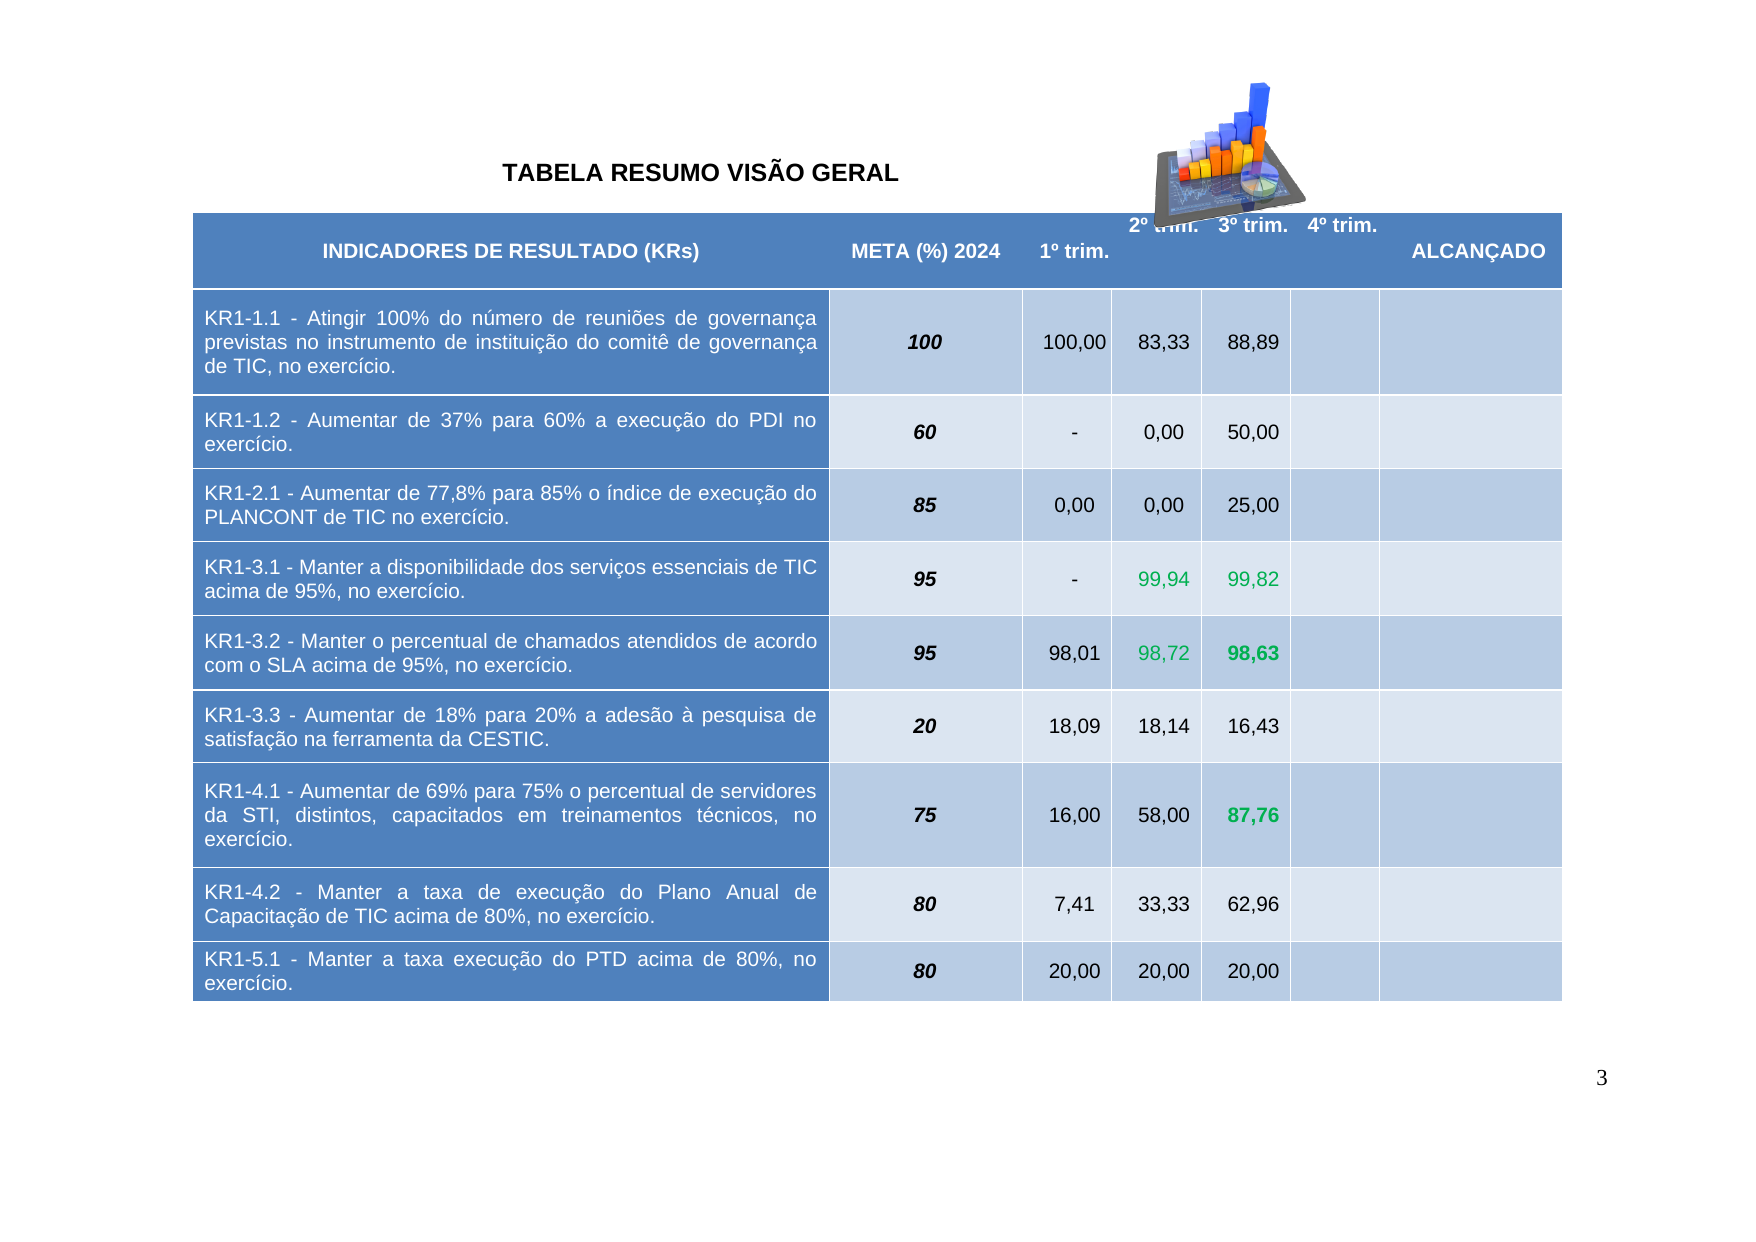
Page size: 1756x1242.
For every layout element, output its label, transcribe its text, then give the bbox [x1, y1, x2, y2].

table_header 2º trim. [1112, 213, 1201, 288]
table_cell - [1023, 396, 1111, 468]
table_cell KR1-4.2 - Manter a taxa de execução do Plano Anual de Capacitação de TIC acima de 80%, no exercício. [193, 868, 829, 941]
table_cell 98,63 [1202, 616, 1290, 689]
table_header 4º trim. [1290, 213, 1380, 288]
table_cell 85 [830, 469, 1022, 541]
table_cell 100 [830, 290, 1022, 394]
table_cell [1291, 763, 1379, 867]
table_cell [1380, 868, 1562, 941]
table_cell 20,00 [1112, 942, 1201, 1001]
table_cell [1291, 868, 1379, 941]
table_cell 80 [830, 868, 1022, 941]
table_cell 18,09 [1023, 691, 1111, 762]
table_cell KR1-5.1 - Manter a taxa execução do PTD acima de 80%, no exercício. [193, 942, 829, 1001]
picture [1121, 47, 1321, 247]
subtitle [1321, 158, 1608, 187]
table_cell 95 [830, 616, 1022, 689]
table_cell [1291, 396, 1379, 468]
table_cell 20,00 [1202, 942, 1290, 1001]
table_cell 33,33 [1112, 868, 1201, 941]
table_cell [1291, 942, 1379, 1001]
table_cell [1380, 290, 1562, 394]
table_cell 50,00 [1202, 396, 1290, 468]
table_cell 100,00 [1023, 290, 1111, 394]
table_cell 18,14 [1112, 691, 1201, 762]
table_cell 25,00 [1202, 469, 1290, 541]
table_cell [1380, 616, 1562, 689]
table_cell 62,96 [1202, 868, 1290, 941]
table_cell 99,94 [1112, 542, 1201, 615]
table_cell KR1-3.3 - Aumentar de 18% para 20% a adesão à pesquisa de satisfação na ferramenta da CESTIC. [193, 691, 829, 762]
table_cell KR1-2.1 - Aumentar de 77,8% para 85% o índice de execução do PLANCONT de TIC no exercício. [193, 469, 829, 541]
table_cell [1291, 616, 1379, 689]
table_cell 95 [830, 542, 1022, 615]
table_cell - [1023, 542, 1111, 615]
table_cell 7,41 [1023, 868, 1111, 941]
table_cell [1291, 469, 1379, 541]
table_cell 20,00 [1023, 942, 1111, 1001]
subtitle TABELA RESUMO VISÃO GERAL [502, 158, 1121, 187]
table_cell [1380, 542, 1562, 615]
table_cell 0,00 [1112, 469, 1201, 541]
table_cell 75 [830, 763, 1022, 867]
table_header META (%) 2024 [829, 213, 1022, 288]
table_cell [1380, 942, 1562, 1001]
table_cell 16,43 [1202, 691, 1290, 762]
table_cell 0,00 [1023, 469, 1111, 541]
table_cell 99,82 [1202, 542, 1290, 615]
table_cell 88,89 [1202, 290, 1290, 394]
table_cell KR1-4.1 - Aumentar de 69% para 75% o percentual de servidores da STI, distintos, capacitados em treinamentos técnicos, no exercício. [193, 763, 829, 867]
table_cell KR1-1.2 - Aumentar de 37% para 60% a execução do PDI no exercício. [193, 396, 829, 468]
table_header 3º trim. [1201, 247, 1290, 288]
table_cell KR1-3.2 - Manter o percentual de chamados atendidos de acordo com o SLA acima de 95%, no exercício. [193, 616, 829, 689]
table_cell 20 [830, 691, 1022, 762]
table_cell KR1-3.1 - Manter a disponibilidade dos serviços essenciais de TIC acima de 95%, no exercício. [193, 542, 829, 615]
table_cell 60 [830, 396, 1022, 468]
table_cell 16,00 [1023, 763, 1111, 867]
table_cell 83,33 [1112, 290, 1201, 394]
table_cell [1380, 469, 1562, 541]
table_cell 58,00 [1112, 763, 1201, 867]
table_cell 80 [830, 942, 1022, 1001]
table_cell [1291, 542, 1379, 615]
table_header ALCANÇADO [1380, 213, 1562, 288]
table_cell 0,00 [1112, 396, 1201, 468]
table_cell 98,01 [1023, 616, 1111, 689]
table_cell KR1-1.1 - Atingir 100% do número de reuniões de governança previstas no instrumento de instituição do comitê de governança de TIC, no exercício. [193, 290, 829, 394]
table_cell [1380, 763, 1562, 867]
table_header INDICADORES DE RESULTADO (KRs) [193, 213, 829, 288]
table_cell [1291, 290, 1379, 394]
table_cell [1380, 691, 1562, 762]
table_header 1º trim. [1022, 213, 1112, 288]
table_cell 87,76 [1202, 763, 1290, 867]
table_cell [1291, 691, 1379, 762]
table_cell [1380, 396, 1562, 468]
table_cell 98,72 [1112, 616, 1201, 689]
